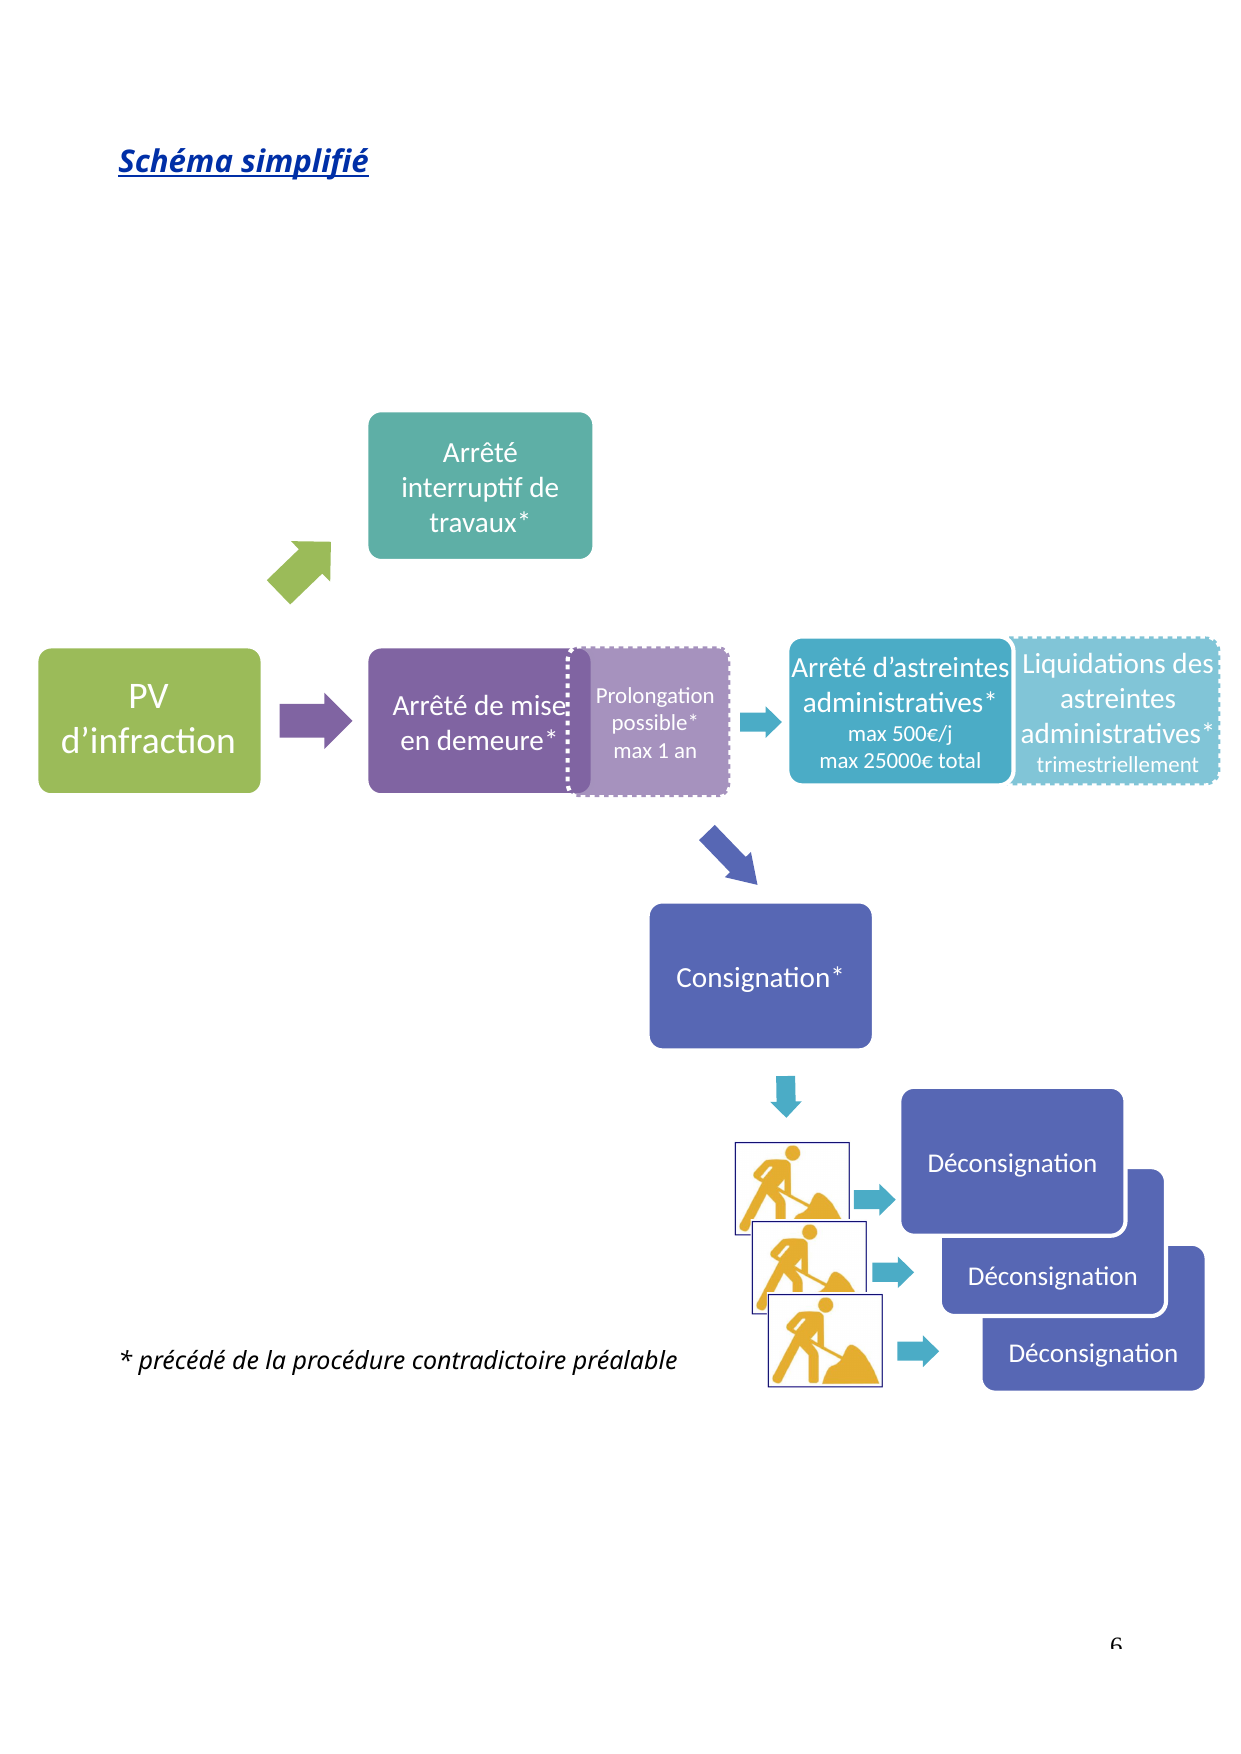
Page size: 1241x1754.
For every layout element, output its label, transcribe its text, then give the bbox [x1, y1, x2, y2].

text [884, 1343, 978, 1377]
subtitle Schéma simplifié [118, 139, 1122, 182]
picture [733, 1140, 884, 1388]
text * précédé de la procédure contradictoire préalable [118, 1343, 766, 1377]
